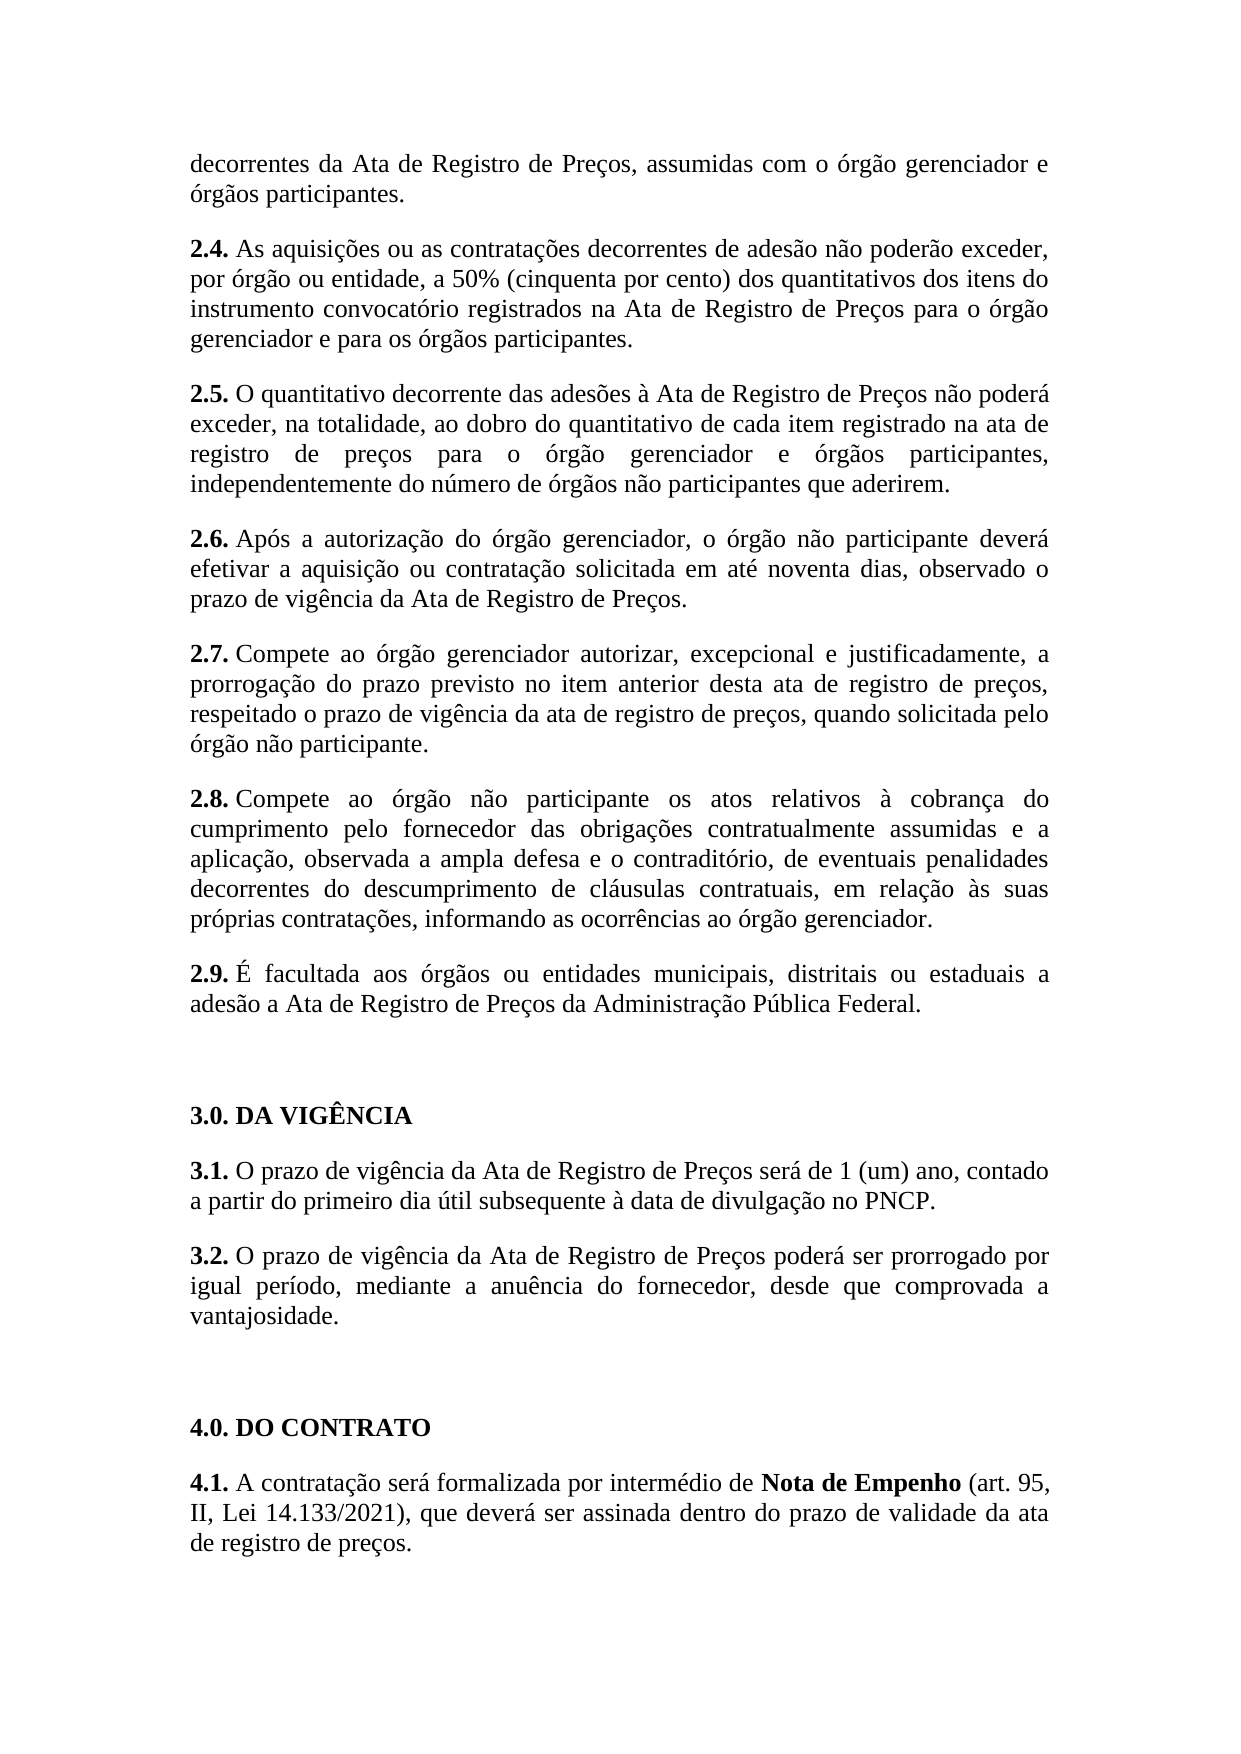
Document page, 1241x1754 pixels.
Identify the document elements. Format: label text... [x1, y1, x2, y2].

text 2.7. Compete ao órgão gerenciador autorizar, excepcional e justificadamente, a prorrogação do prazo previsto no item anterior desta ata de registro de preços, respeitado o prazo de vigência da ata de registro de preços, quando solicitada pelo órgão não participante. [190, 638, 1051, 758]
text 3.1. O prazo de vigência da Ata de Registro de Preços será de 1 (um) ano, contado a partir do primeiro dia útil subsequente à data de divulgação no PNCP. [190, 1155, 1051, 1215]
text 4.1. A contratação será formalizada por intermédio de Nota de Empenho (art. 95, II, Lei 14.133/2021), que deverá ser assinada dentro do prazo de validade da ata de registro de preços. [190, 1467, 1051, 1557]
text 2.4. As aquisições ou as contratações decorrentes de adesão não poderão exceder, por órgão ou entidade, a 50% (cinquenta por cento) dos quantitativos dos itens do instrumento convocatório registrados na Ata de Registro de Preços para o órgão gerenciador e para os órgãos participantes. [190, 233, 1051, 353]
text 3.2. O prazo de vigência da Ata de Registro de Preços poderá ser prorrogado por igual período, mediante a anuência do fornecedor, desde que comprovada a vantajosidade. [190, 1240, 1051, 1330]
text 3.0. DA VIGÊNCIA [190, 1100, 1051, 1130]
text decorrentes da Ata de Registro de Preços, assumidas com o órgão gerenciador e órgãos participantes. [190, 148, 1051, 208]
text 4.0. DO CONTRATO [190, 1412, 1051, 1442]
text 2.5. O quantitativo decorrente das adesões à Ata de Registro de Preços não poderá exceder, na totalidade, ao dobro do quantitativo de cada item registrado na ata de registro de preços para o órgão gerenciador e órgãos participantes, independentemente do número de órgãos não participantes que aderirem. [190, 378, 1051, 498]
text 2.9. É facultada aos órgãos ou entidades municipais, distritais ou estaduais a adesão a Ata de Registro de Preços da Administração Pública Federal. [190, 958, 1051, 1018]
text 2.8. Compete ao órgão não participante os atos relativos à cobrança do cumprimento pelo fornecedor das obrigações contratualmente assumidas e a aplicação, observada a ampla defesa e o contraditório, de eventuais penalidades decorrentes do descumprimento de cláusulas contratuais, em relação às suas próprias contratações, informando as ocorrências ao órgão gerenciador. [190, 783, 1051, 933]
text 2.6. Após a autorização do órgão gerenciador, o órgão não participante deverá efetivar a aquisição ou contratação solicitada em até noventa dias, observado o prazo de vigência da Ata de Registro de Preços. [190, 523, 1051, 613]
